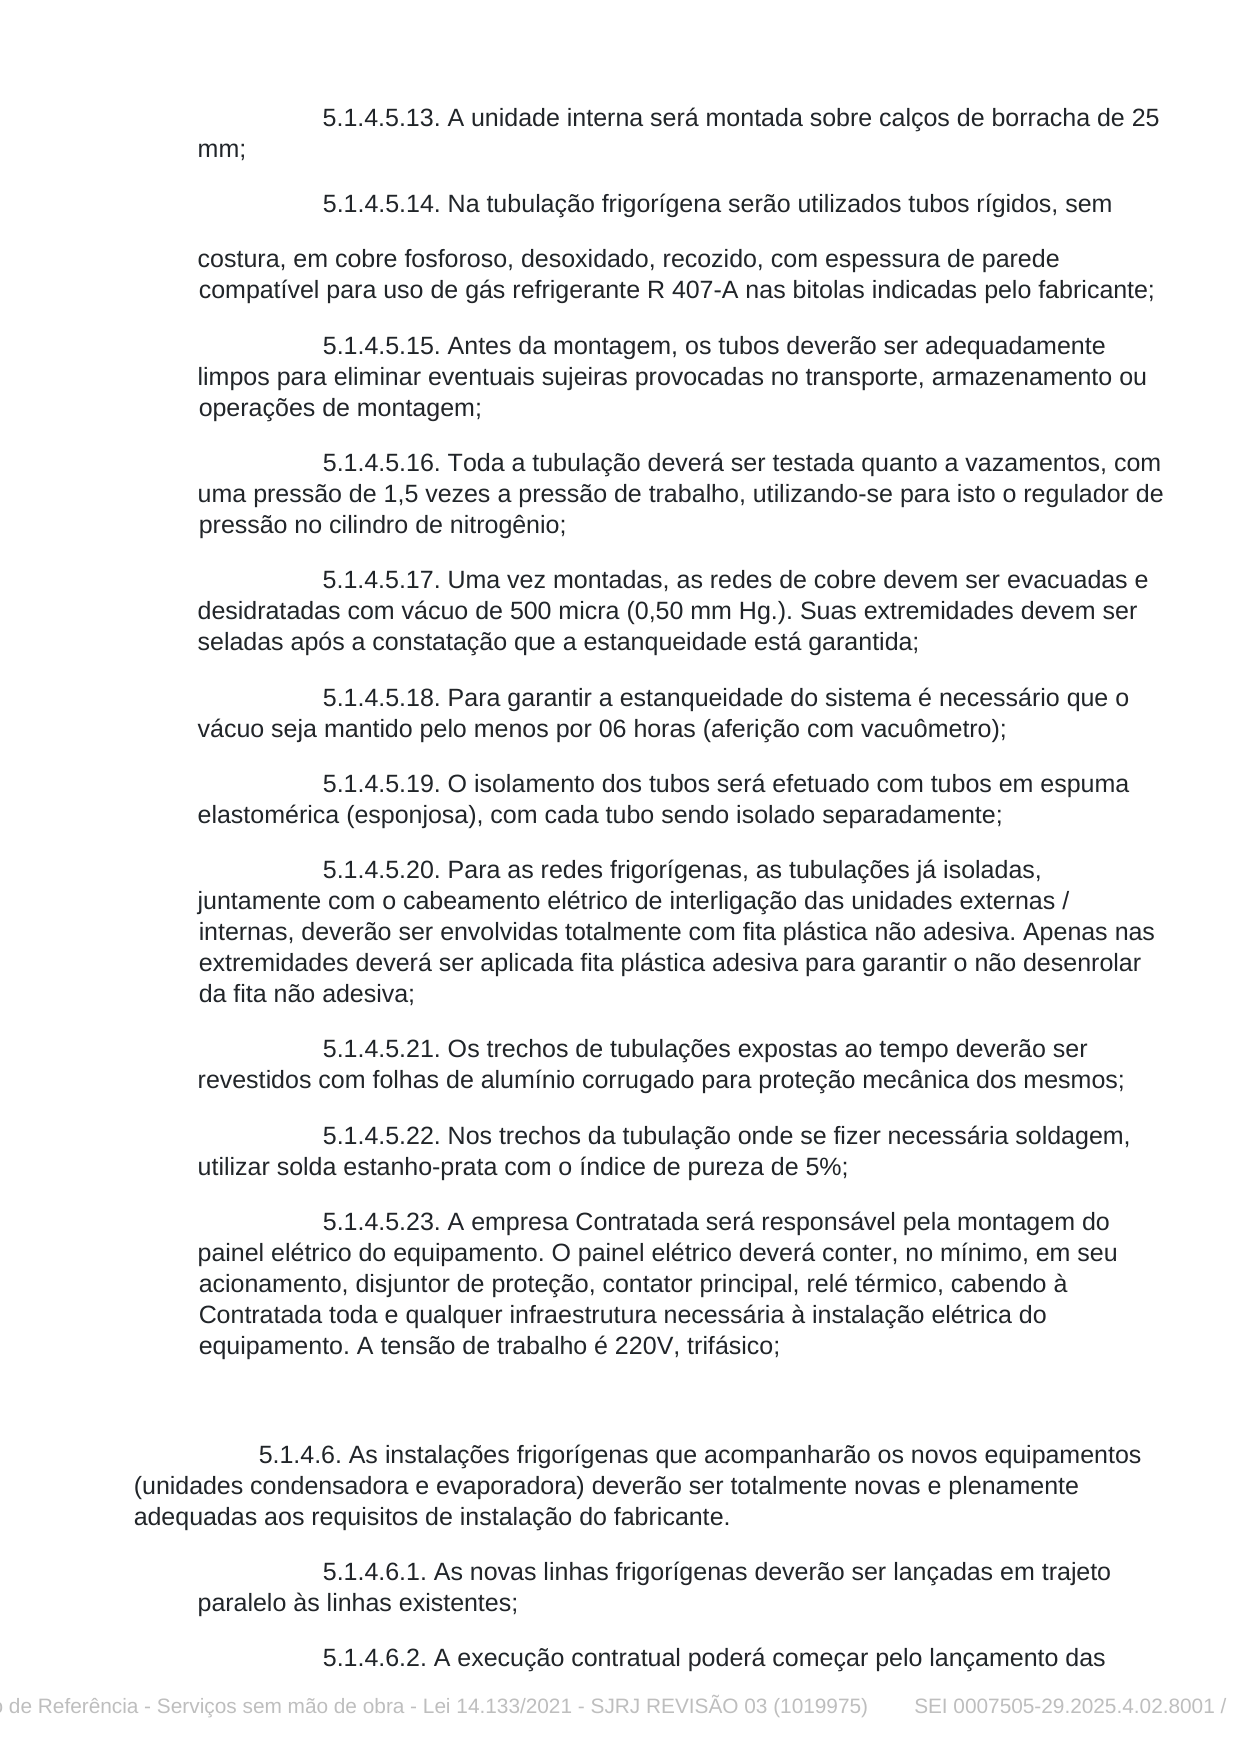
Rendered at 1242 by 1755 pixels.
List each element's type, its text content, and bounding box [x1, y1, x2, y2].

text 5.1.4.5.15. Antes da montagem, os tubos deverão ser adequadamente [323, 331, 1168, 359]
text revestidos com folhas de alumínio corrugado para proteção mecânica dos mesmos; [197, 1066, 1168, 1094]
text paralelo às linhas existentes; [197, 1588, 1168, 1617]
text 5.1.4.6.1. As novas linhas frigorígenas deverão ser lançadas em trajeto [323, 1557, 1168, 1586]
text 5.1.4.6.2. A execução contratual poderá começar pelo lançamento das [323, 1643, 1168, 1672]
text 5.1.4.5.21. Os trechos de tubulações expostas ao tempo deverão ser [323, 1034, 1168, 1063]
text 5.1.4.5.17. Uma vez montadas, as redes de cobre devem ser evacuadas e desidratadas com vácuo de 500 micra (0,50 mm Hg.). Suas extremidades devem ser seladas após a constatação que a estanqueidade está garantida; [197, 565, 1168, 656]
text utilizar solda estanho-prata com o índice de pureza de 5%; [197, 1152, 1168, 1181]
text uma pressão de 1,5 vezes a pressão de trabalho, utilizando-se para isto o regulador de pressão no cilindro de nitrogênio; [197, 479, 1168, 539]
text vácuo seja mantido pelo menos por 06 horas (aferição com vacuômetro); [197, 714, 1168, 742]
text elastomérica (esponjosa), com cada tubo sendo isolado separadamente; [197, 800, 1168, 829]
text costura, em cobre fosforoso, desoxidado, recozido, com espessura de parede compatível para uso de gás refrigerante R 407-A nas bitolas indicadas pelo fabricante; [197, 244, 1168, 304]
text 5.1.4.5.20. Para as redes frigorígenas, as tubulações já isoladas, [323, 855, 1168, 884]
text 5.1.4.5.19. O isolamento dos tubos será efetuado com tubos em espuma [323, 769, 1168, 798]
text 5.1.4.5.22. Nos trechos da tubulação onde se fizer necessária soldagem, [323, 1121, 1168, 1149]
text 5.1.4.5.16. Toda a tubulação deverá ser testada quanto a vazamentos, com [323, 448, 1168, 477]
text 5.1.4.5.13. A unidade interna será montada sobre calços de borracha de 25 mm; [197, 103, 1168, 163]
text limpos para eliminar eventuais sujeiras provocadas no transporte, armazenamento ou operações de montagem; [197, 362, 1168, 422]
text 5.1.4.5.23. A empresa Contratada será responsável pela montagem do [323, 1207, 1168, 1236]
text 5.1.4.6. As instalações frigorígenas que acompanharão os novos equipamentos (unidades condensadora e evaporadora) deverão ser totalmente novas e plenamente adequadas aos requisitos de instalação do fabricante. [133, 1440, 1168, 1531]
text 5.1.4.5.14. Na tubulação frigorígena serão utilizados tubos rígidos, sem [323, 189, 1168, 218]
text painel elétrico do equipamento. O painel elétrico deverá conter, no mínimo, em seu acionamento, disjuntor de proteção, contator principal, relé térmico, cabendo à Contratada toda e qualquer infraestrutura necessária à instalação elétrica do equipamento. A tensão de trabalho é 220V, trifásico; [197, 1238, 1168, 1360]
text 5.1.4.5.18. Para garantir a estanqueidade do sistema é necessário que o [323, 683, 1168, 711]
text juntamente com o cabeamento elétrico de interligação das unidades externas / internas, deverão ser envolvidas totalmente com fita plástica não adesiva. Apenas nas extremidades deverá ser aplicada fita plástica adesiva para garantir o não desenrolar da fita não adesiva; [197, 886, 1168, 1008]
